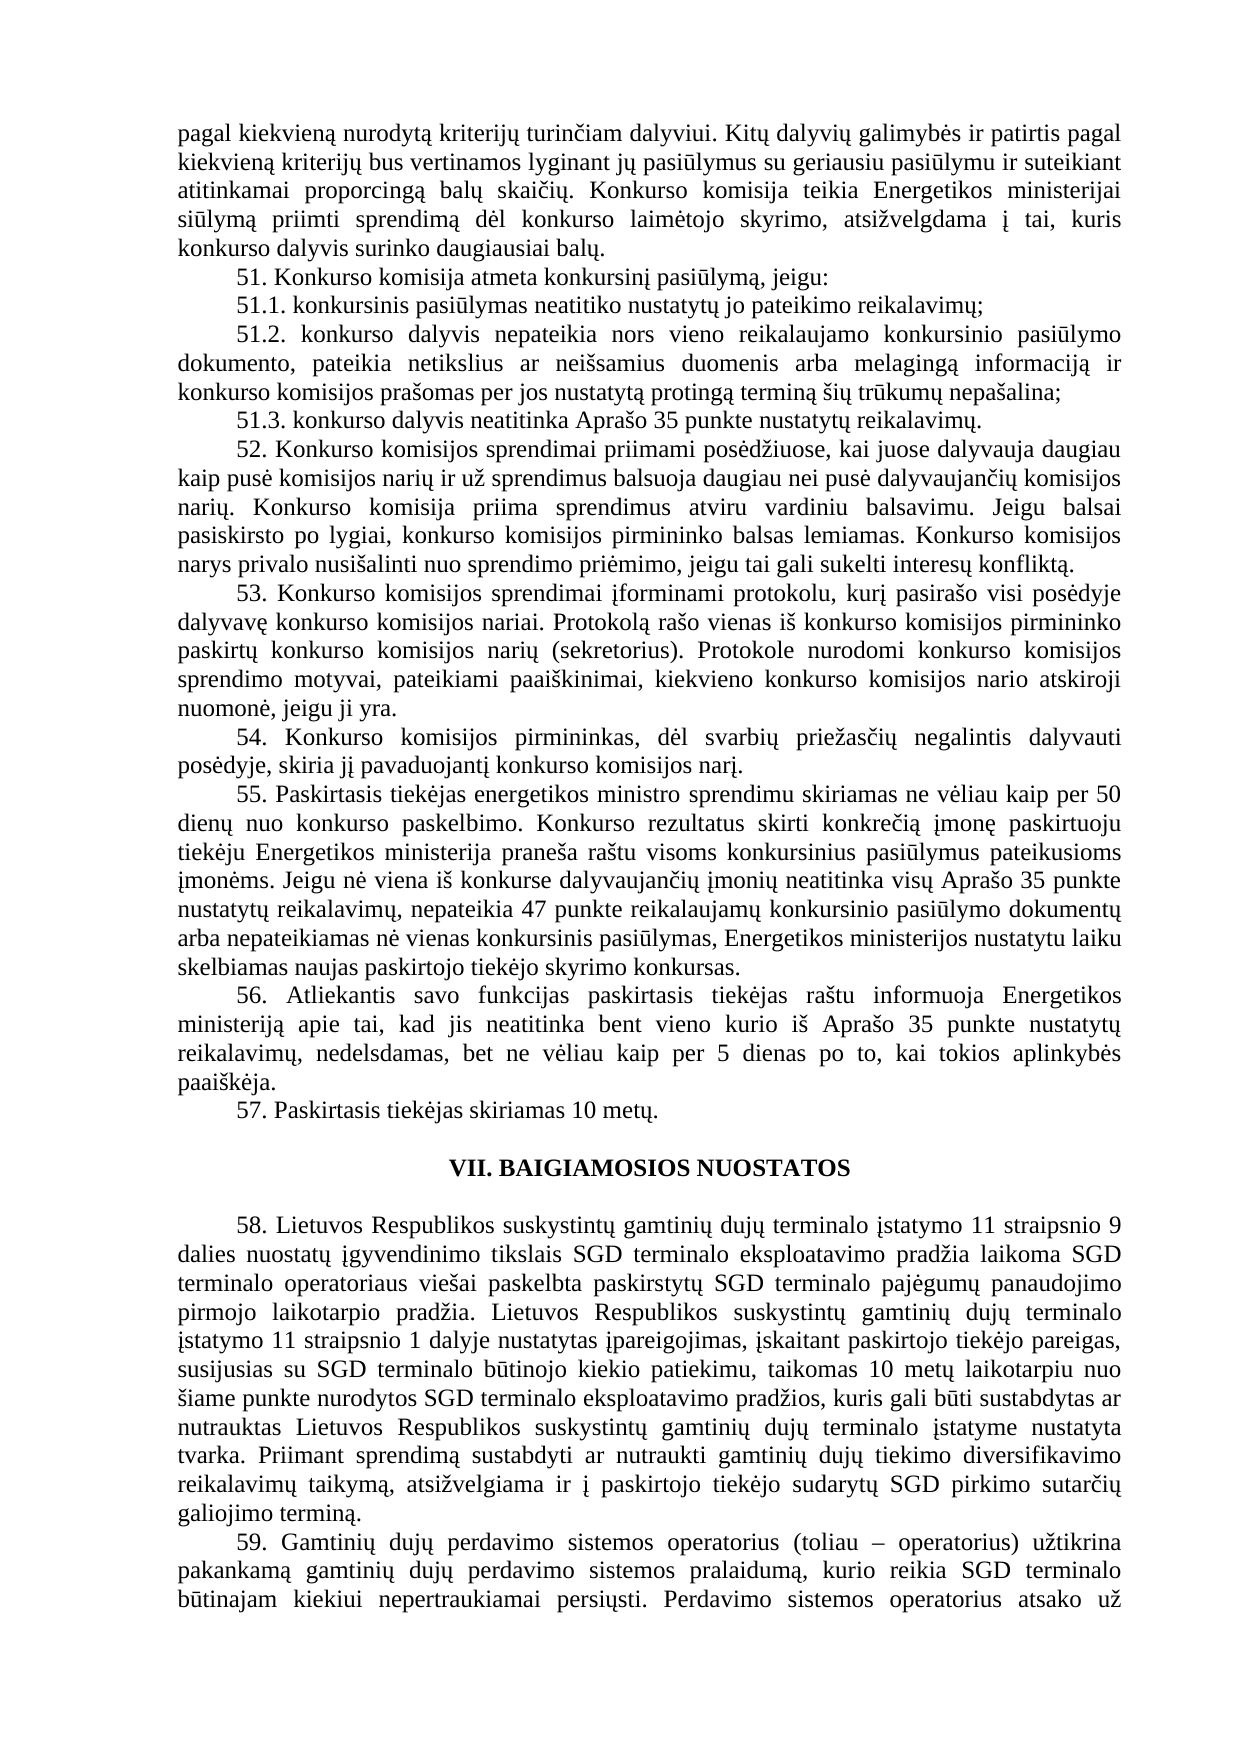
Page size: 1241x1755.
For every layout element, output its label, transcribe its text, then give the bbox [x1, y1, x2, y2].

text 52. Konkurso komisijos sprendimai priimami posėdžiuose, kai juose dalyvauja daugiau kaip pusė komisijos narių ir už sprendimus balsuoja daugiau nei pusė dalyvaujančių komisijos narių. Konkurso komisija priima sprendimus atviru vardiniu balsavimu. Jeigu balsai pasiskirsto po lygiai, konkurso komisijos pirmininko balsas lemiamas. Konkurso komisijos narys privalo nusišalinti nuo sprendimo priėmimo, jeigu tai gali sukelti interesų konfliktą. [177, 434, 1122, 578]
text 57. Paskirtasis tiekėjas skiriamas 10 metų. [177, 1096, 1122, 1124]
text 51.1. konkursinis pasiūlymas neatitiko nustatytų jo pateikimo reikalavimų; [177, 291, 1122, 319]
text 51.2. konkurso dalyvis nepateikia nors vieno reikalaujamo konkursinio pasiūlymo dokumento, pateikia netikslius ar neišsamius duomenis arba melagingą informaciją ir konkurso komisijos prašomas per jos nustatytą protingą terminą šių trūkumų nepašalina; [177, 319, 1122, 406]
text 59. Gamtinių dujų perdavimo sistemos operatorius (toliau – operatorius) užtikrina pakankamą gamtinių dujų perdavimo sistemos pralaidumą, kurio reikia SGD terminalo būtinajam kiekiui nepertraukiamai persiųsti. Perdavimo sistemos operatorius atsako už [177, 1527, 1122, 1613]
text VII. BAIGIAMOSIOS NUOSTATOS [177, 1153, 1122, 1182]
text 58. Lietuvos Respublikos suskystintų gamtinių dujų terminalo įstatymo 11 straipsnio 9 dalies nuostatų įgyvendinimo tikslais SGD terminalo eksploatavimo pradžia laikoma SGD terminalo operatoriaus viešai paskelbta paskirstytų SGD terminalo pajėgumų panaudojimo pirmojo laikotarpio pradžia. Lietuvos Respublikos suskystintų gamtinių dujų terminalo įstatymo 11 straipsnio 1 dalyje nustatytas įpareigojimas, įskaitant paskirtojo tiekėjo pareigas, susijusias su SGD terminalo būtinojo kiekio patiekimu, taikomas 10 metų laikotarpiu nuo šiame punkte nurodytos SGD terminalo eksploatavimo pradžios, kuris gali būti sustabdytas ar nutrauktas Lietuvos Respublikos suskystintų gamtinių dujų terminalo įstatyme nustatyta tvarka. Priimant sprendimą sustabdyti ar nutraukti gamtinių dujų tiekimo diversifikavimo reikalavimų taikymą, atsižvelgiama ir į paskirtojo tiekėjo sudarytų SGD pirkimo sutarčių galiojimo terminą. [177, 1211, 1122, 1527]
text 54. Konkurso komisijos pirmininkas, dėl svarbių priežasčių negalintis dalyvauti posėdyje, skiria jį pavaduojantį konkurso komisijos narį. [177, 722, 1122, 779]
text 55. Paskirtasis tiekėjas energetikos ministro sprendimu skiriamas ne vėliau kaip per 50 dienų nuo konkurso paskelbimo. Konkurso rezultatus skirti konkrečią įmonę paskirtuoju tiekėju Energetikos ministerija praneša raštu visoms konkursinius pasiūlymus pateikusioms įmonėms. Jeigu nė viena iš konkurse dalyvaujančių įmonių neatitinka visų Aprašo 35 punkte nustatytų reikalavimų, nepateikia 47 punkte reikalaujamų konkursinio pasiūlymo dokumentų arba nepateikiamas nė vienas konkursinis pasiūlymas, Energetikos ministerijos nustatytu laiku skelbiamas naujas paskirtojo tiekėjo skyrimo konkursas. [177, 779, 1122, 981]
text pagal kiekvieną nurodytą kriterijų turinčiam dalyviui. Kitų dalyvių galimybės ir patirtis pagal kiekvieną kriterijų bus vertinamos lyginant jų pasiūlymus su geriausiu pasiūlymu ir suteikiant atitinkamai proporcingą balų skaičių. Konkurso komisija teikia Energetikos ministerijai siūlymą priimti sprendimą dėl konkurso laimėtojo skyrimo, atsižvelgdama į tai, kuris konkurso dalyvis surinko daugiausiai balų. [177, 118, 1122, 262]
text 56. Atliekantis savo funkcijas paskirtasis tiekėjas raštu informuoja Energetikos ministeriją apie tai, kad jis neatitinka bent vieno kurio iš Aprašo 35 punkte nustatytų reikalavimų, nedelsdamas, bet ne vėliau kaip per 5 dienas po to, kai tokios aplinkybės paaiškėja. [177, 981, 1122, 1096]
text 51. Konkurso komisija atmeta konkursinį pasiūlymą, jeigu: [177, 262, 1122, 291]
text 53. Konkurso komisijos sprendimai įforminami protokolu, kurį pasirašo visi posėdyje dalyvavę konkurso komisijos nariai. Protokolą rašo vienas iš konkurso komisijos pirmininko paskirtų konkurso komisijos narių (sekretorius). Protokole nurodomi konkurso komisijos sprendimo motyvai, pateikiami paaiškinimai, kiekvieno konkurso komisijos nario atskiroji nuomonė, jeigu ji yra. [177, 578, 1122, 722]
text 51.3. konkurso dalyvis neatitinka Aprašo 35 punkte nustatytų reikalavimų. [177, 406, 1122, 434]
